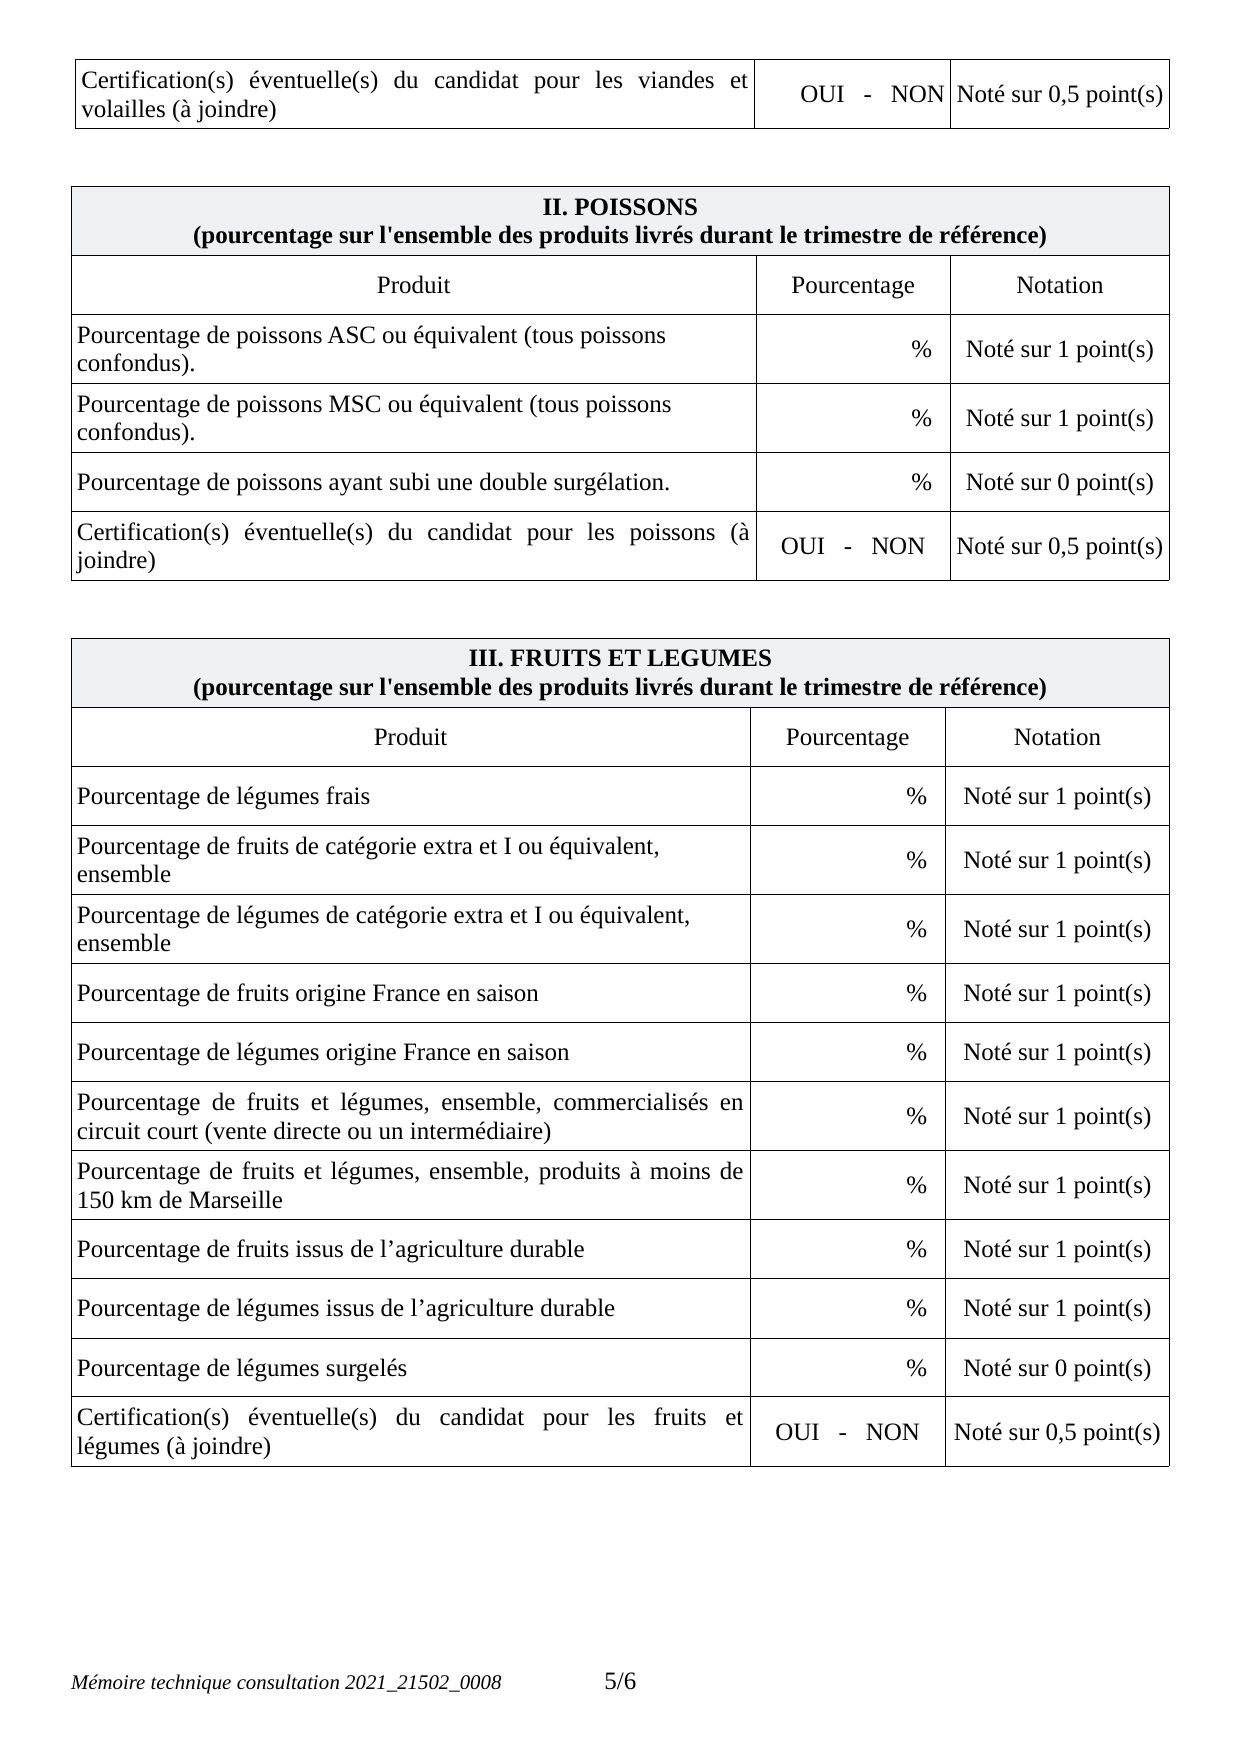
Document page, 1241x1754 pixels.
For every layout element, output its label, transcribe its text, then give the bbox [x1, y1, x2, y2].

table_cell Noté sur 1 point(s) [946, 1151, 1169, 1219]
table_cell Pourcentage [751, 708, 945, 766]
table_cell % [751, 1023, 945, 1081]
table_cell Certification(s) éventuelle(s) du candidat pour les fruits et légumes (à joindre) [72, 1397, 750, 1466]
table_cell % [751, 767, 945, 825]
table_cell Noté sur 1 point(s) [946, 1023, 1169, 1081]
table_cell Pourcentage de fruits issus de l’agriculture durable [72, 1220, 750, 1278]
table_cell Pourcentage de poissons ayant subi une double surgélation. [72, 453, 756, 511]
table_cell % [751, 964, 945, 1022]
table_cell Pourcentage de légumes origine France en saison [72, 1023, 750, 1081]
table_cell Noté sur 0,5 point(s) [946, 1397, 1169, 1466]
table_cell Noté sur 1 point(s) [946, 826, 1169, 894]
table_cell % [757, 315, 950, 383]
table_cell Noté sur 1 point(s) [951, 315, 1169, 383]
table_cell Noté sur 0 point(s) [951, 453, 1169, 511]
table_cell Pourcentage de légumes de catégorie extra et I ou équivalent, ensemble [72, 895, 750, 963]
table_cell % [757, 453, 950, 511]
table_cell Noté sur 1 point(s) [946, 1220, 1169, 1278]
table_cell Noté sur 0,5 point(s) [951, 512, 1169, 580]
table_cell % [751, 1220, 945, 1278]
table_cell Pourcentage de fruits origine France en saison [72, 964, 750, 1022]
table_cell Pourcentage de légumes issus de l’agriculture durable [72, 1279, 750, 1337]
table_header III. FRUITS ET LEGUMES (pourcentage sur l'ensemble des produits livrés durant le trimestre de référence) [72, 639, 1169, 707]
table_header II. POISSONS (pourcentage sur l'ensemble des produits livrés durant le trimestre de référence) [72, 187, 1169, 255]
table_cell Pourcentage de légumes surgelés [72, 1339, 750, 1396]
table_cell % [751, 1082, 945, 1150]
table_cell Produit [72, 256, 756, 314]
table_cell Pourcentage de légumes frais [72, 767, 750, 825]
table_cell Notation [951, 256, 1169, 314]
table_cell Noté sur 1 point(s) [946, 767, 1169, 825]
table_cell Certification(s) éventuelle(s) du candidat pour les poissons (à joindre) [72, 512, 756, 580]
table_cell Pourcentage de poissons ASC ou équivalent (tous poissons confondus). [72, 315, 756, 383]
table_cell Noté sur 1 point(s) [951, 384, 1169, 452]
table_cell Pourcentage de fruits et légumes, ensemble, commercialisés en circuit court (vente directe ou un intermédiaire) [72, 1082, 750, 1150]
table_cell Pourcentage de fruits de catégorie extra et I ou équivalent, ensemble [72, 826, 750, 894]
table_cell Produit [72, 708, 750, 766]
table_cell Certification(s) éventuelle(s) du candidat pour les viandes et volailles (à joindre) [76, 60, 754, 128]
table_cell % [751, 826, 945, 894]
table_cell Noté sur 1 point(s) [946, 964, 1169, 1022]
table_cell Pourcentage [757, 256, 950, 314]
table_cell % [757, 384, 950, 452]
table_cell Noté sur 1 point(s) [946, 1082, 1169, 1150]
table_cell % [751, 1339, 945, 1396]
table_cell % [751, 895, 945, 963]
table_cell OUI - NON [755, 60, 950, 128]
table_cell Noté sur 0,5 point(s) [951, 60, 1169, 128]
table_cell Pourcentage de fruits et légumes, ensemble, produits à moins de 150 km de Marseille [72, 1151, 750, 1219]
table_cell % [751, 1279, 945, 1337]
table_cell Noté sur 0 point(s) [946, 1339, 1169, 1396]
table_cell Notation [946, 708, 1169, 766]
table_cell Noté sur 1 point(s) [946, 1279, 1169, 1337]
table_cell Noté sur 1 point(s) [946, 895, 1169, 963]
table_cell OUI - NON [751, 1397, 945, 1466]
table_cell OUI - NON [757, 512, 950, 580]
table_cell % [751, 1151, 945, 1219]
table_cell Pourcentage de poissons MSC ou équivalent (tous poissons confondus). [72, 384, 756, 452]
